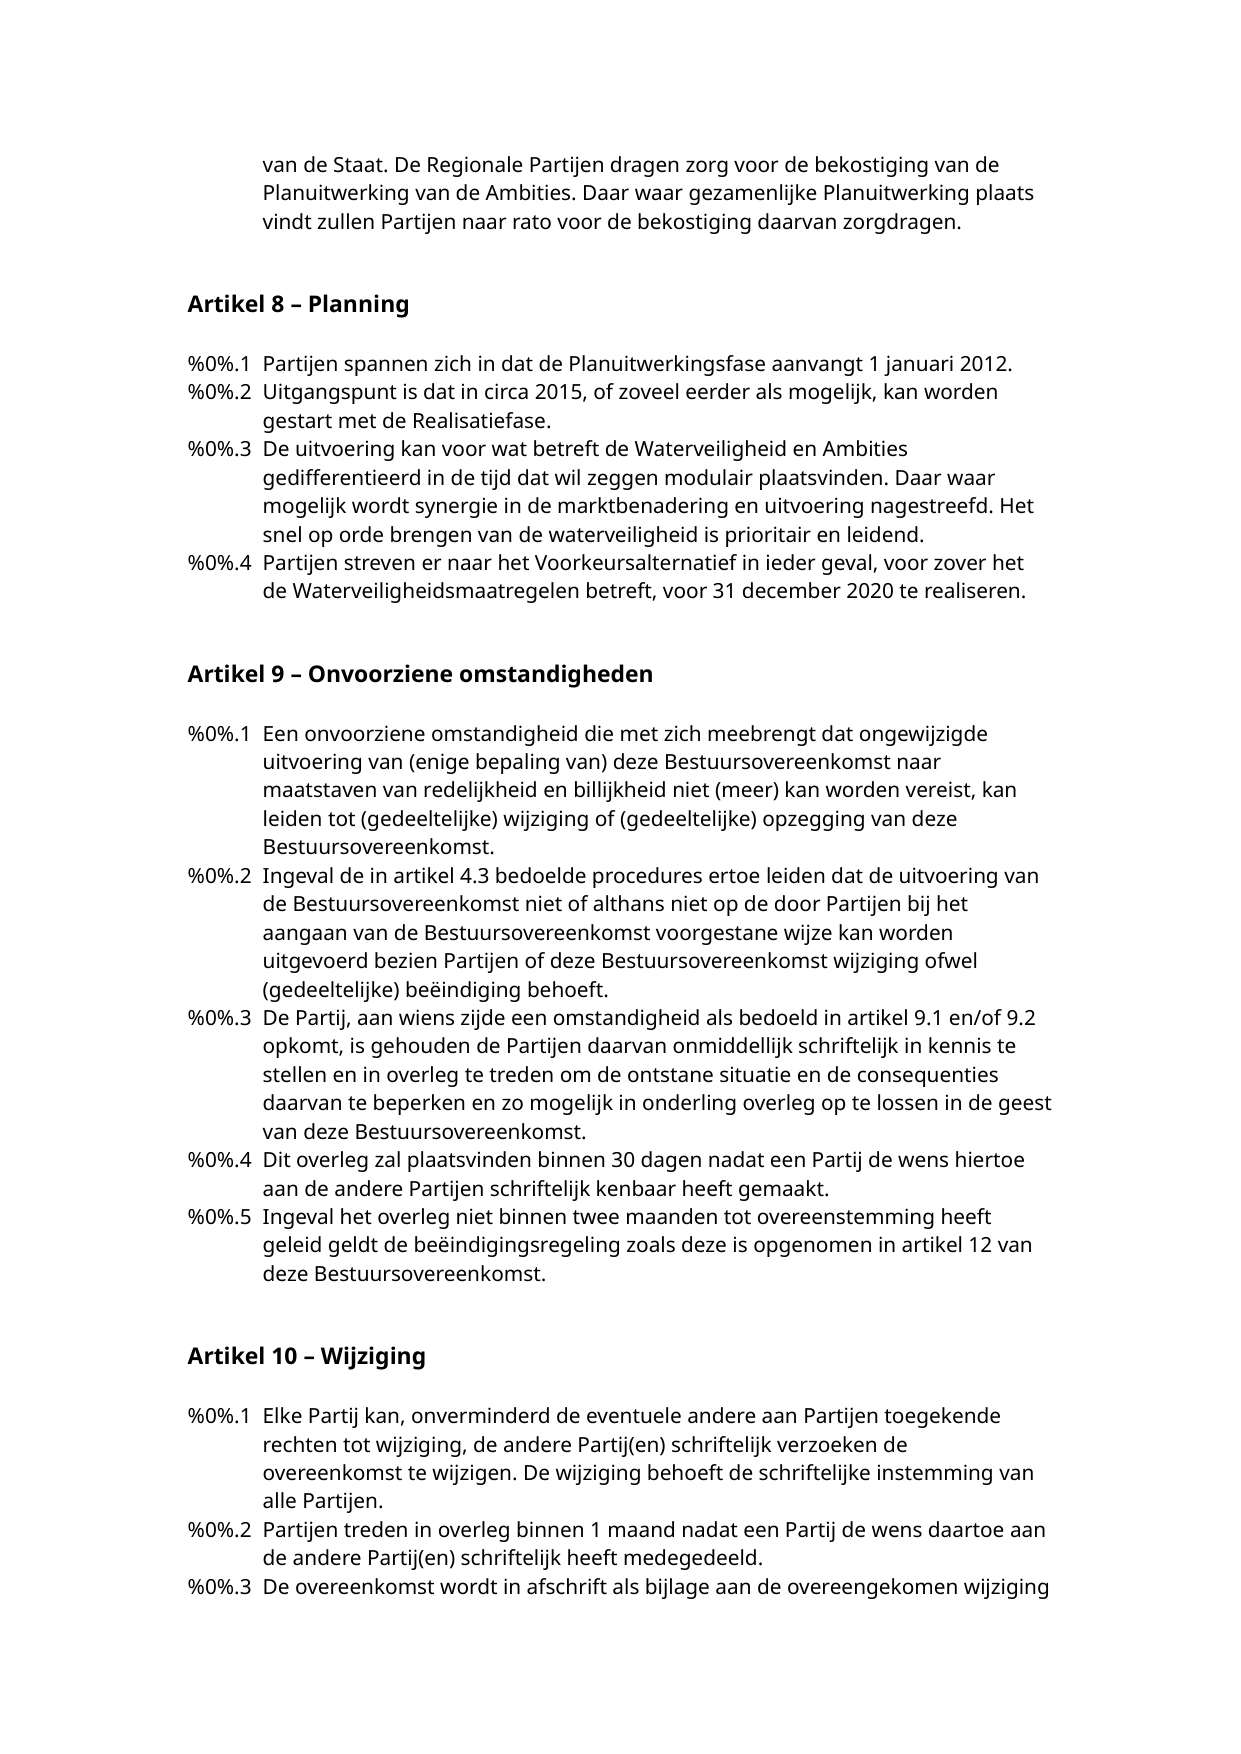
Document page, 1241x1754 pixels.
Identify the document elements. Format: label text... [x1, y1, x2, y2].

list Partijen spannen zich in dat de Planuitwerkingsfase aanvangt 1 januari 2012. [187, 349, 1053, 377]
list De Partij, aan wiens zijde een omstandigheid als bedoeld in artikel 9.1 en/of 9.2 opkomt, is gehouden de Partijen daarvan onmiddellijk schriftelijk in kennis te stellen en in overleg te treden om de ontstane situatie en de consequenties daarvan te beperken en zo mogelijk in onderling overleg op te lossen in de geest van deze Bestuursovereenkomst. [187, 1003, 1053, 1145]
list De overeenkomst wordt in afschrift als bijlage aan de overeengekomen wijziging [187, 1572, 1053, 1600]
list van de Staat. De Regionale Partijen dragen zorg voor de bekostiging van de Planuitwerking van de Ambities. Daar waar gezamenlijke Planuitwerking plaats vindt zullen Partijen naar rato voor de bekostiging daarvan zorgdragen. [187, 150, 1053, 235]
list De uitvoering kan voor wat betreft de Waterveiligheid en Ambities gedifferentieerd in de tijd dat wil zeggen modulair plaatsvinden. Daar waar mogelijk wordt synergie in de marktbenadering en uitvoering nagestreefd. Het snel op orde brengen van de waterveiligheid is prioritair en leidend. [187, 434, 1053, 548]
list Ingeval de in artikel 4.3 bedoelde procedures ertoe leiden dat de uitvoering van de Bestuursovereenkomst niet of althans niet op de door Partijen bij het aangaan van de Bestuursovereenkomst voorgestane wijze kan worden uitgevoerd bezien Partijen of deze Bestuursovereenkomst wijziging ofwel (gedeeltelijke) beëindiging behoeft. [187, 861, 1053, 1003]
list Partijen treden in overleg binnen 1 maand nadat een Partij de wens daartoe aan de andere Partij(en) schriftelijk heeft medegedeeld. [187, 1515, 1053, 1572]
list Uitgangspunt is dat in circa 2015, of zoveel eerder als mogelijk, kan worden gestart met de Realisatiefase. [187, 377, 1053, 434]
list Partijen streven er naar het Voorkeursalternatief in ieder geval, voor zover het de Waterveiligheidsmaatregelen betreft, voor 31 december 2020 te realiseren. [187, 548, 1053, 605]
list Elke Partij kan, onverminderd de eventuele andere aan Partijen toegekende rechten tot wijziging, de andere Partij(en) schriftelijk verzoeken de overeenkomst te wijzigen. De wijziging behoeft de schriftelijke instemming van alle Partijen. [187, 1401, 1053, 1515]
list Dit overleg zal plaatsvinden binnen 30 dagen nadat een Partij de wens hiertoe aan de andere Partijen schriftelijk kenbaar heeft gemaakt. [187, 1145, 1053, 1202]
list Een onvoorziene omstandigheid die met zich meebrengt dat ongewijzigde uitvoering van (enige bepaling van) deze Bestuursovereenkomst naar maatstaven van redelijkheid en billijkheid niet (meer) kan worden vereist, kan leiden tot (gedeeltelijke) wijziging of (gedeeltelijke) opzegging van deze Bestuursovereenkomst. [187, 719, 1053, 861]
list Ingeval het overleg niet binnen twee maanden tot overeenstemming heeft geleid geldt de beëindigingsregeling zoals deze is opgenomen in artikel 12 van deze Bestuursovereenkomst. [187, 1202, 1053, 1287]
subtitle Artikel 10 – Wijziging [187, 1340, 1053, 1371]
subtitle Artikel 8 – Planning [187, 288, 1053, 319]
subtitle Artikel 9 – Onvoorziene omstandigheden [187, 657, 1053, 689]
